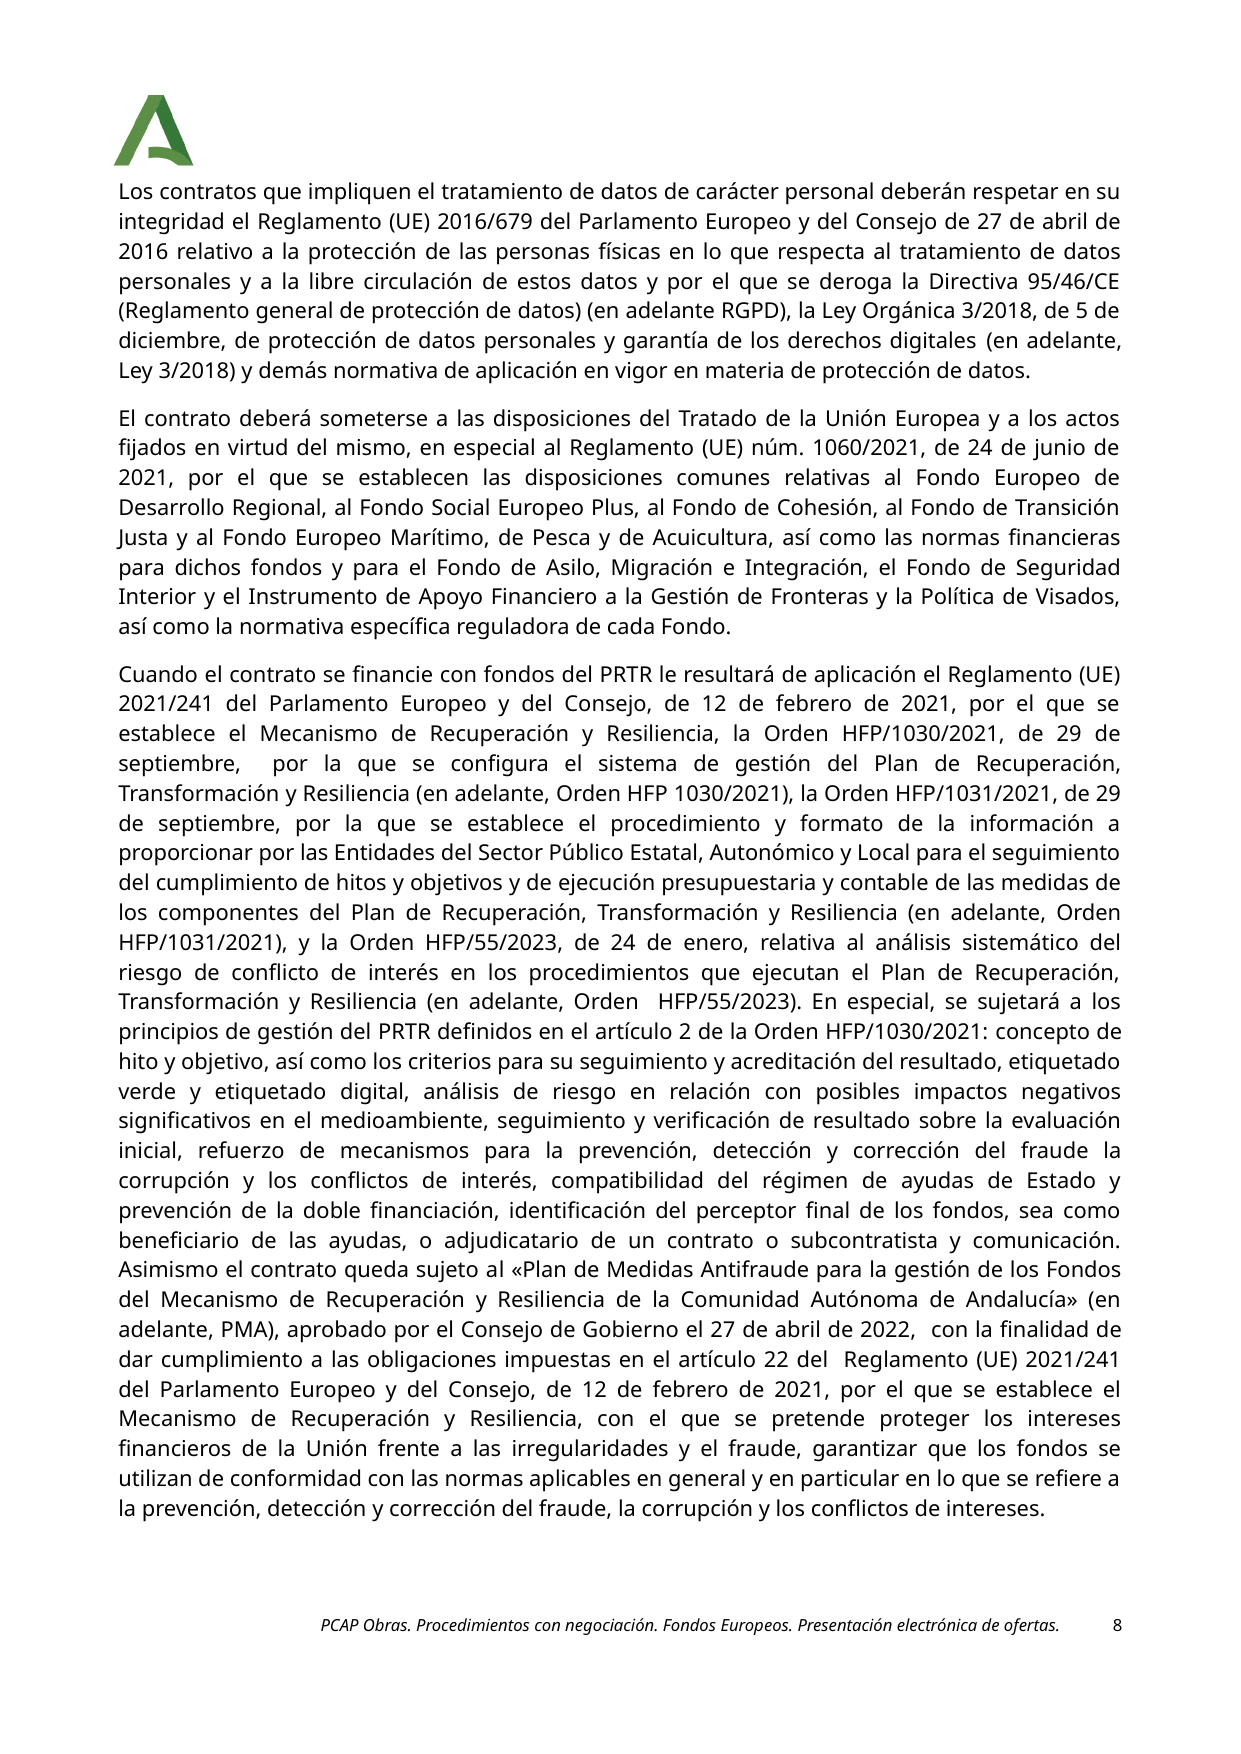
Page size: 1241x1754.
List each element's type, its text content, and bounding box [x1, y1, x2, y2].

text Los contratos que impliquen el tratamiento de datos de carácter personal deberán respetar en su integridad el Reglamento (UE) 2016/679 del Parlamento Europeo y del Consejo de 27 de abril de 2016 relativo a la protección de las personas físicas en lo que respecta al tratamiento de datos personales y a la libre circulación de estos datos y por el que se deroga la Directiva 95/46/CE (Reglamento general de protección de datos) (en adelante RGPD), la Ley Orgánica 3/2018, de 5 de diciembre, de protección de datos personales y garantía de los derechos digitales (en adelante, Ley 3/2018) y demás normativa de aplicación en vigor en materia de protección de datos. [118, 176, 1122, 385]
text Cuando el contrato se financie con fondos del PRTR le resultará de aplicación el Reglamento (UE) 2021/241 del Parlamento Europeo y del Consejo, de 12 de febrero de 2021, por el que se establece el Mecanismo de Recuperación y Resiliencia, la Orden HFP/1030/2021, de 29 de septiembre, por la que se configura el sistema de gestión del Plan de Recuperación, Transformación y Resiliencia (en adelante, Orden HFP 1030/2021), la Orden HFP/1031/2021, de 29 de septiembre, por la que se establece el procedimiento y formato de la información a proporcionar por las Entidades del Sector Público Estatal, Autonómico y Local para el seguimiento del cumplimiento de hitos y objetivos y de ejecución presupuestaria y contable de las medidas de los componentes del Plan de Recuperación, Transformación y Resiliencia (en adelante, Orden HFP/1031/2021), y la Orden HFP/55/2023, de 24 de enero, relativa al análisis sistemático del riesgo de conflicto de interés en los procedimientos que ejecutan el Plan de Recuperación, Transformación y Resiliencia (en adelante, Orden HFP/55/2023). En especial, se sujetará a los principios de gestión del PRTR definidos en el artículo 2 de la Orden HFP/1030/2021: concepto de hito y objetivo, así como los criterios para su seguimiento y acreditación del resultado, etiquetado verde y etiquetado digital, análisis de riesgo en relación con posibles impactos negativos significativos en el medioambiente, seguimiento y verificación de resultado sobre la evaluación inicial, refuerzo de mecanismos para la prevención, detección y corrección del fraude la corrupción y los conflictos de interés, compatibilidad del régimen de ayudas de Estado y prevención de la doble financiación, identificación del perceptor final de los fondos, sea como beneficiario de las ayudas, o adjudicatario de un contrato o subcontratista y comunicación. Asimismo el contrato queda sujeto al «Plan de Medidas Antifraude para la gestión de los Fondos del Mecanismo de Recuperación y Resiliencia de la Comunidad Autónoma de Andalucía» (en adelante, PMA), aprobado por el Consejo de Gobierno el 27 de abril de 2022, con la finalidad de dar cumplimiento a las obligaciones impuestas en el artículo 22 del Reglamento (UE) 2021/241 del Parlamento Europeo y del Consejo, de 12 de febrero de 2021, por el que se establece el Mecanismo de Recuperación y Resiliencia, con el que se pretende proteger los intereses financieros de la Unión frente a las irregularidades y el fraude, garantizar que los fondos se utilizan de conformidad con las normas aplicables en general y en particular en lo que se refiere a la prevención, detección y corrección del fraude, la corrupción y los conflictos de intereses. [118, 659, 1122, 1523]
text El contrato deberá someterse a las disposiciones del Tratado de la Unión Europea y a los actos fijados en virtud del mismo, en especial al Reglamento (UE) núm. 1060/2021, de 24 de junio de 2021, por el que se establecen las disposiciones comunes relativas al Fondo Europeo de Desarrollo Regional, al Fondo Social Europeo Plus, al Fondo de Cohesión, al Fondo de Transición Justa y al Fondo Europeo Marítimo, de Pesca y de Acuicultura, así como las normas financieras para dichos fondos y para el Fondo de Asilo, Migración e Integración, el Fondo de Seguridad Interior y el Instrumento de Apoyo Financiero a la Gestión de Fronteras y la Política de Visados, así como la normativa específica reguladora de cada Fondo. [118, 403, 1122, 641]
picture [109, 90, 198, 170]
